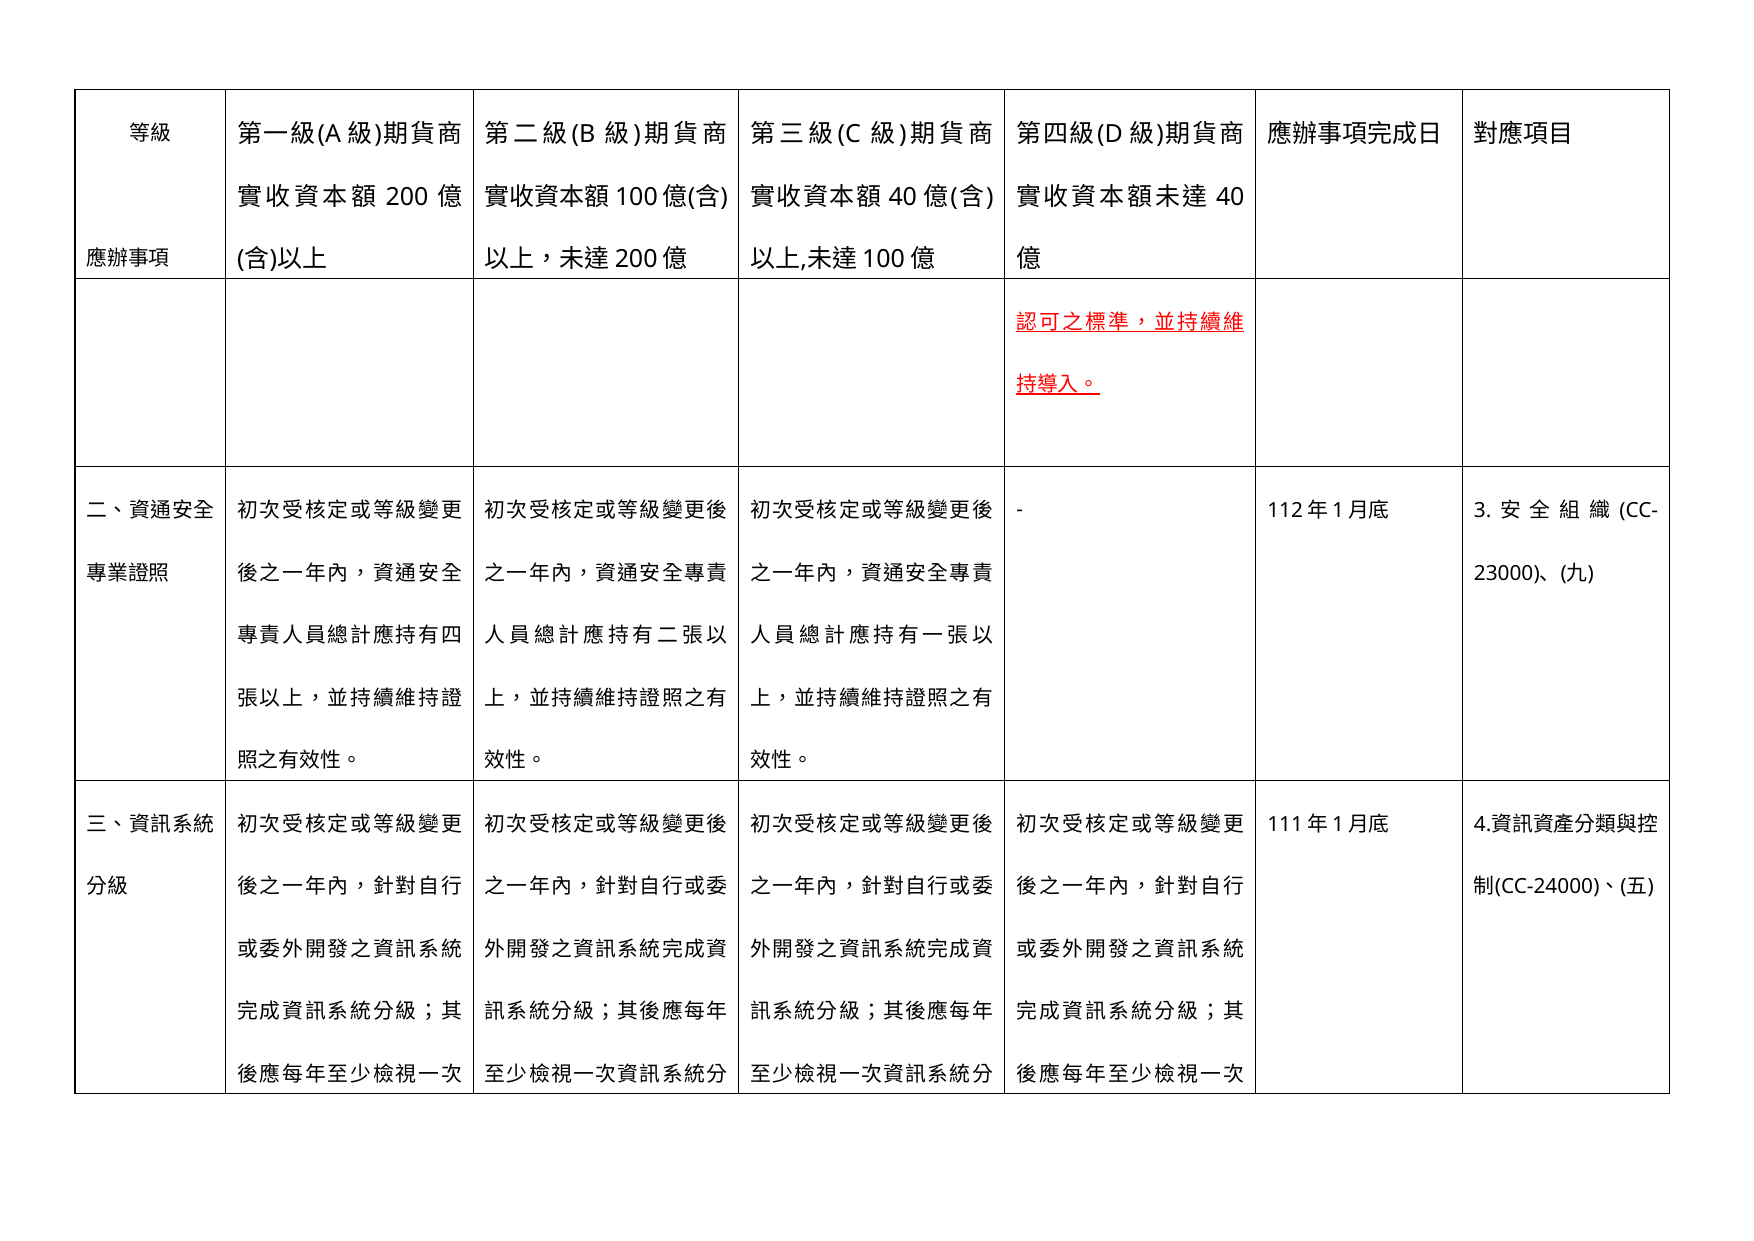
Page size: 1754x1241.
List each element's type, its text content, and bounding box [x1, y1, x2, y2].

table_cell [226, 279, 473, 466]
table_cell 初次受核定或等級變更後之一年內，資通安全專責人員總計應持有二張以上，並持續維持證照之有效性。 [474, 467, 738, 779]
table_header 第二級(B級)期貨商 實收資本額100億(含)以上，未達200億 [474, 90, 738, 277]
table_cell [1463, 279, 1669, 466]
table_cell 三、資訊系統分級 [76, 781, 225, 1093]
table_header 對應項目 [1463, 90, 1669, 277]
table_cell 二、資通安全專業證照 [76, 467, 225, 779]
table_cell 112年1月底 [1256, 467, 1462, 779]
table_cell 初次受核定或等級變更後之一年內，資通安全專責人員總計應持有一張以上，並持續維持證照之有效性。 [739, 467, 1004, 779]
table_header 第一級(A級)期貨商實收資本額200億(含)以上 [226, 90, 473, 277]
table_cell [474, 279, 738, 466]
table_cell 認可之標準，並持續維持導入。 [1005, 279, 1255, 466]
table_cell 初次受核定或等級變更後之一年內，針對自行或委外開發之資訊系統完成資訊系統分級；其後應每年至少檢視一次 [1005, 781, 1255, 1093]
table_cell [739, 279, 1004, 466]
table_header 應辦事項完成日 [1256, 90, 1462, 277]
table_cell 初次受核定或等級變更後之一年內，針對自行或委外開發之資訊系統完成資訊系統分級；其後應每年至少檢視一次資訊系統分 [474, 781, 738, 1093]
table_header 第三級(C級)期貨商 實收資本額40億(含)以上,未達100億 [739, 90, 1004, 277]
table_cell [76, 279, 225, 466]
table_cell 3.安全組織(CC-23000)、(九) [1463, 467, 1669, 779]
table_cell 初次受核定或等級變更後之一年內，針對自行或委外開發之資訊系統完成資訊系統分級；其後應每年至少檢視一次資訊系統分 [739, 781, 1004, 1093]
table_cell 111年1月底 [1256, 781, 1462, 1093]
table_cell - [1005, 467, 1255, 779]
table_header 等級 應辦事項 [76, 90, 225, 277]
table_cell 初次受核定或等級變更後之一年內，資通安全專責人員總計應持有四張以上，並持續維持證照之有效性。 [226, 467, 473, 779]
table_cell 4.資訊資產分類與控制(CC-24000)、(五) [1463, 781, 1669, 1093]
table_header 第四級(D級)期貨商實收資本額未達40億 [1005, 90, 1255, 277]
table_cell [1256, 279, 1462, 466]
table_cell 初次受核定或等級變更後之一年內，針對自行或委外開發之資訊系統完成資訊系統分級；其後應每年至少檢視一次 [226, 781, 473, 1093]
